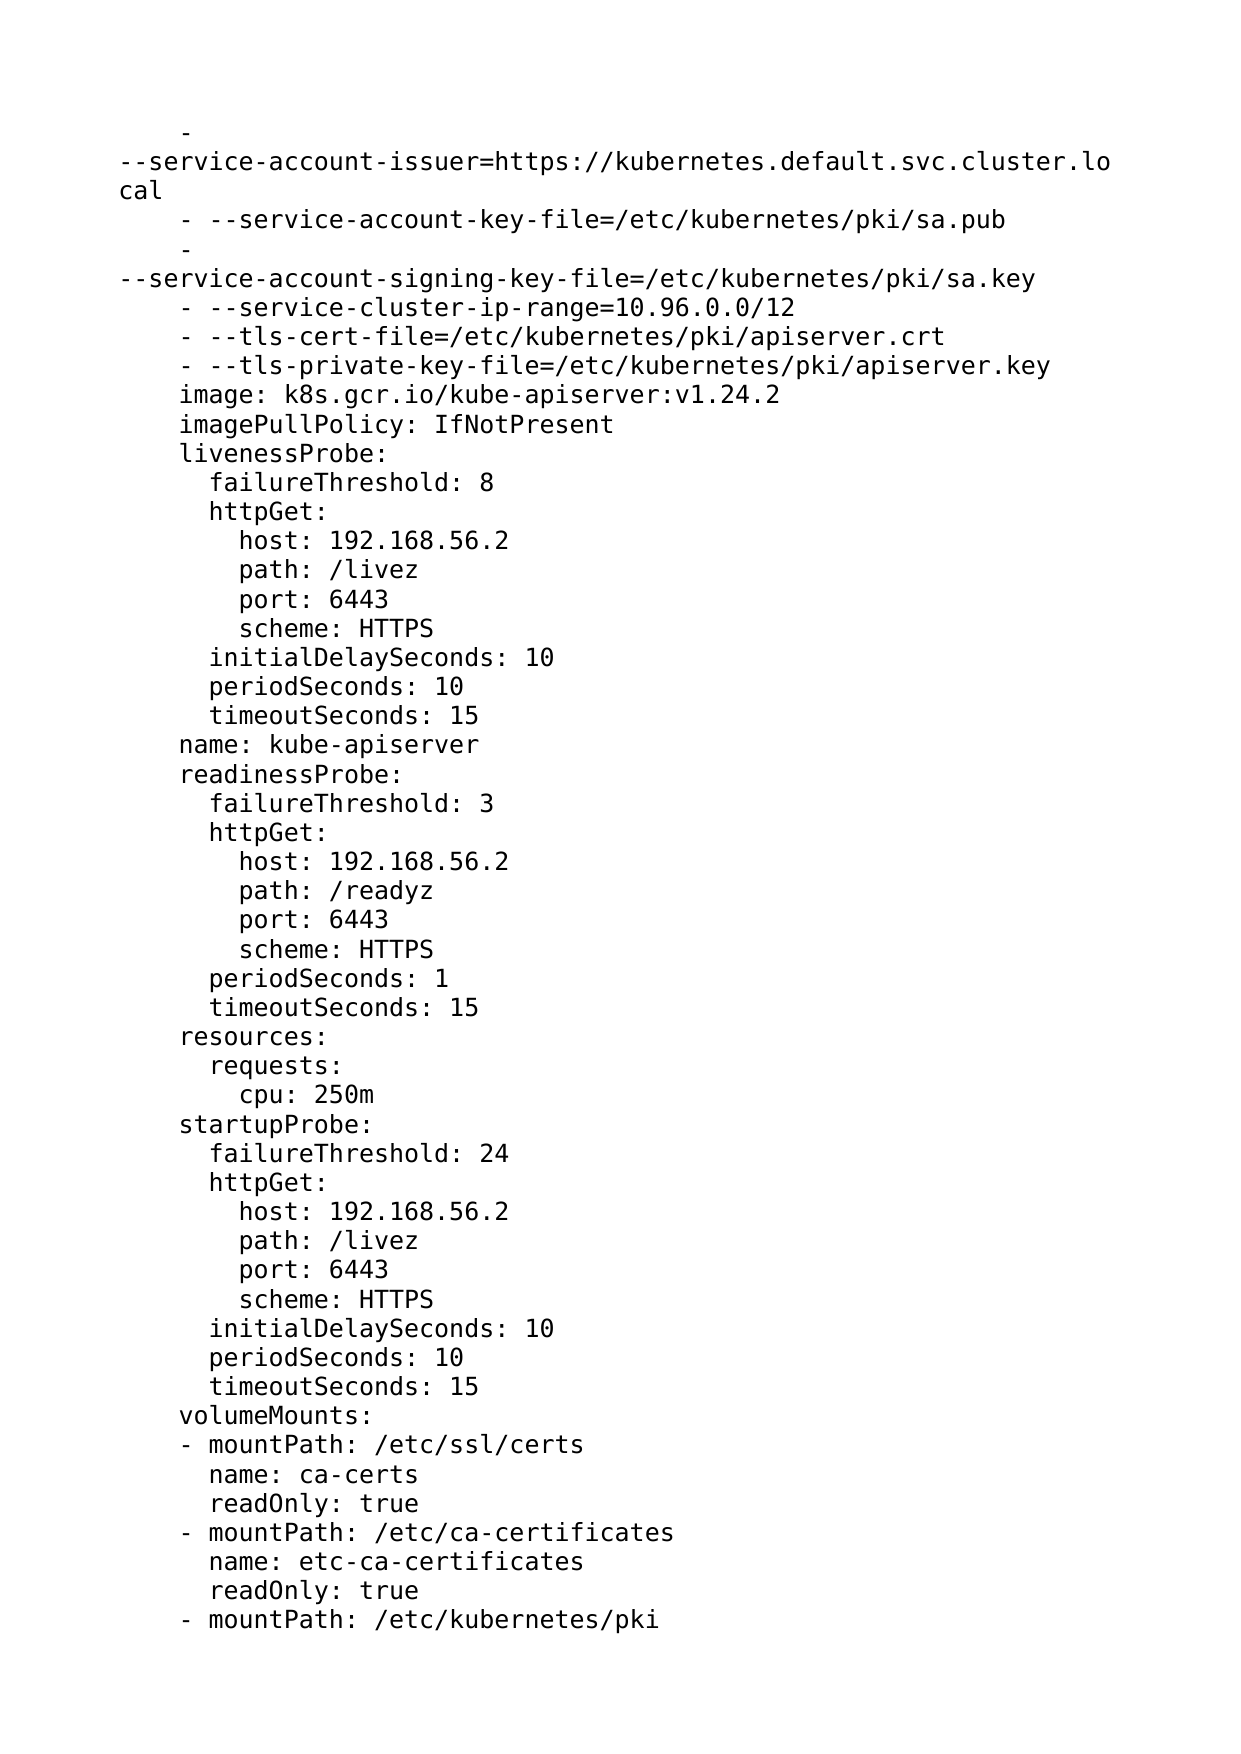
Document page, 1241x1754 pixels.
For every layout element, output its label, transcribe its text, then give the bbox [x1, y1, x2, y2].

text - --service-account-issuer=https://kubernetes.default.svc.cluster.local - --service-account-key-file=/etc/kubernetes/pki/sa.pub - --service-account-signing-key-file=/etc/kubernetes/pki/sa.key - --service-cluster-ip-range=10.96.0.0/12 - --tls-cert-file=/etc/kubernetes/pki/apiserver.crt - --tls-private-key-file=/etc/kubernetes/pki/apiserver.key image: k8s.gcr.io/kube-apiserver:v1.24.2 imagePullPolicy: IfNotPresent livenessProbe: failureThreshold: 8 httpGet: host: 192.168.56.2 path: /livez port: 6443 scheme: HTTPS initialDelaySeconds: 10 periodSeconds: 10 timeoutSeconds: 15 name: kube-apiserver readinessProbe: failureThreshold: 3 httpGet: host: 192.168.56.2 path: /readyz port: 6443 scheme: HTTPS periodSeconds: 1 timeoutSeconds: 15 resources: requests: cpu: 250m startupProbe: failureThreshold: 24 httpGet: host: 192.168.56.2 path: /livez port: 6443 scheme: HTTPS initialDelaySeconds: 10 periodSeconds: 10 timeoutSeconds: 15 volumeMounts: - mountPath: /etc/ssl/certs name: ca-certs readOnly: true - mountPath: /etc/ca-certificates name: etc-ca-certificates readOnly: true - mountPath: /etc/kubernetes/pki [118, 118, 1122, 1635]
